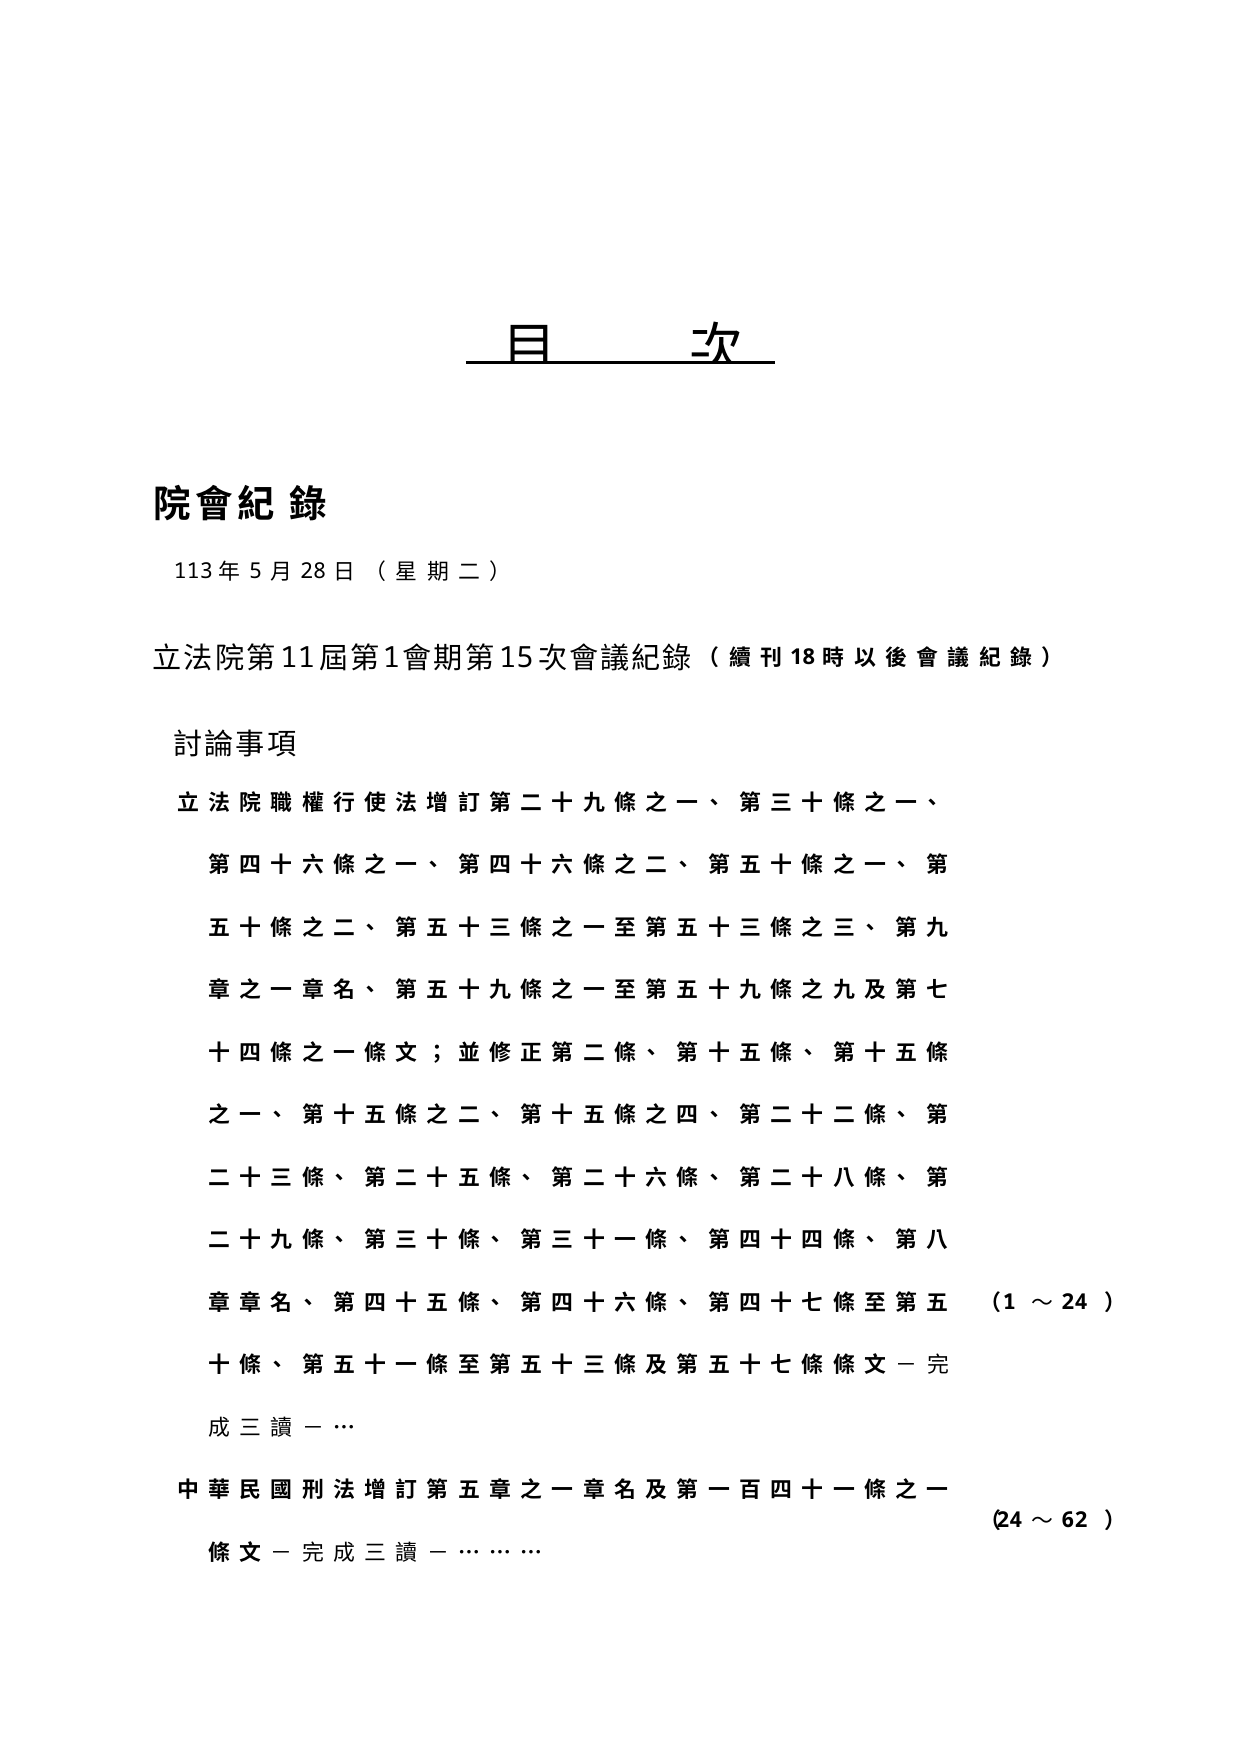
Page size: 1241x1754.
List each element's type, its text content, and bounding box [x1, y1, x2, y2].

table_cell ～ [1023, 1457, 1053, 1582]
table_cell 立法院職權行使法增訂第二十九條之一、第三十條之一、第四十六條之一、第四十六條之二、第五十條之一、第五十條之二、第五十三條之一至第五十三條之三、第九章之一章名、第五十九條之一至第五十九條之九及第七十四條之一條文；並修正第二條、第十五條、第十五條之一、第十五條之二、第十五條之四、第二十二條、第二十三條、第二十五條、第二十六條、第二十八條、第二十九條、第三十條、第三十一條、第四十四條、第八章章名、第四十五條、第四十六條、第四十七條至第五十條、第五十一條至第五十三條及第五十七條條文－完成三讀－… [150, 769, 967, 1457]
table_cell [967, 694, 986, 769]
table_cell ） [1091, 1457, 1108, 1582]
table_cell （ [967, 769, 986, 1457]
table_cell ） [1091, 769, 1108, 1457]
table_header 院會紀錄 113年5月28日（星期二） [150, 443, 1108, 618]
table_cell [1091, 694, 1108, 769]
table_cell ～ [1023, 769, 1053, 1457]
table_cell 中華民國刑法增訂第五章之一章名及第一百四十一條之一條文－完成三讀－……… [150, 1457, 967, 1582]
table_cell 24 [1053, 769, 1091, 1457]
table_cell 立法院第11屆第1會期第15次會議紀錄（續刊18時以後會議紀錄） [150, 618, 1108, 694]
table_cell [1053, 694, 1091, 769]
table_cell [986, 694, 1023, 769]
table_cell [1023, 694, 1053, 769]
table_cell 24 [986, 1457, 1023, 1582]
table_cell （ [967, 1457, 986, 1582]
table_cell 1 [986, 769, 1023, 1457]
table_header 目 次 [466, 281, 774, 361]
table_cell 討論事項 [150, 694, 967, 769]
table_cell 62 [1053, 1457, 1091, 1582]
